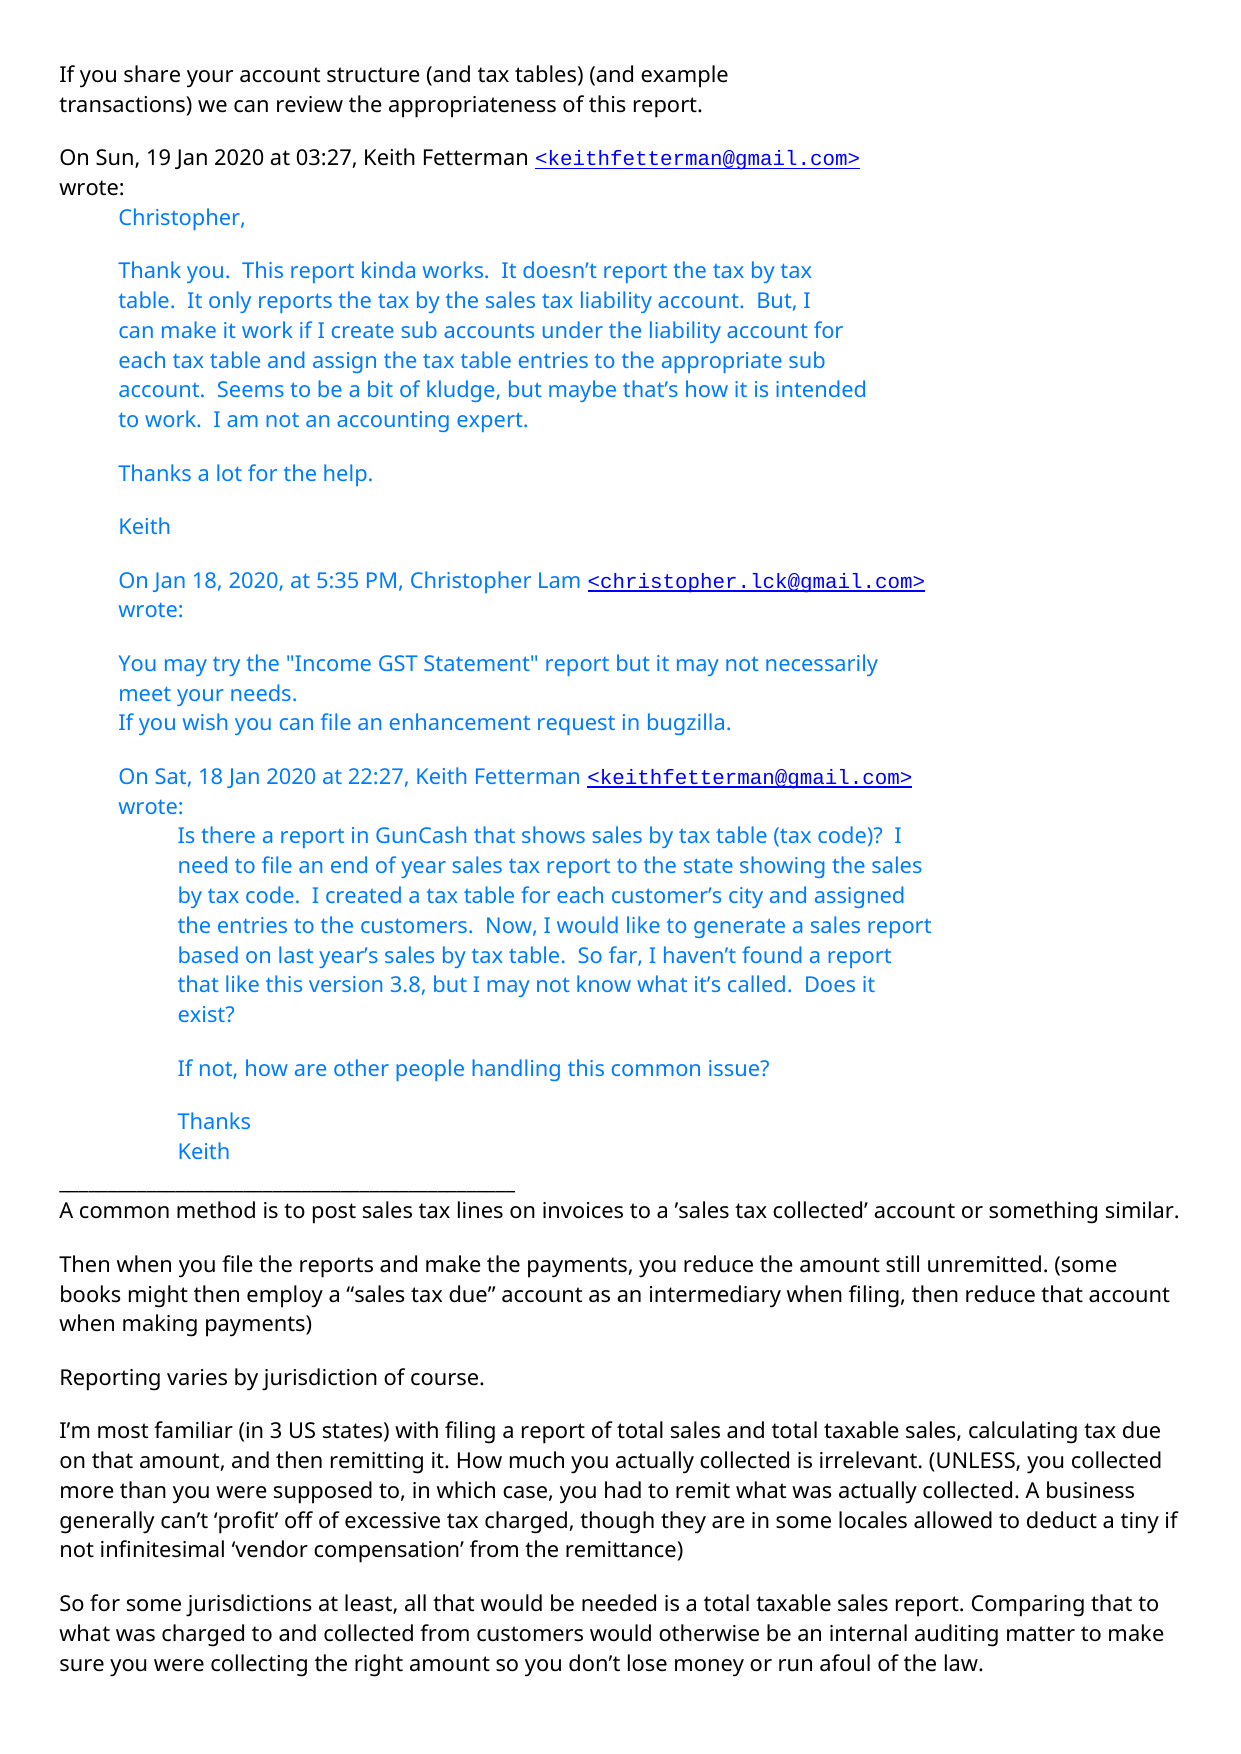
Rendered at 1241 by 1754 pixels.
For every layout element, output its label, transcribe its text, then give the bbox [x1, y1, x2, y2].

text that like this version 3.8, but I may not know what it’s called. Does it [177, 969, 1063, 999]
text A common method is to post sales tax lines on invoices to a ’sales tax collected’ account or something similar. [59, 1195, 1181, 1225]
text Reporting varies by jurisdiction of course. [59, 1362, 1181, 1392]
text to work. I am not an accounting expert. [118, 404, 1122, 434]
text based on last year’s sales by tax table. So far, I haven’t found a report [177, 939, 1063, 969]
text can make it work if I create sub accounts under the liability account for [118, 315, 1122, 345]
text On Sat, 18 Jan 2020 at 22:27, Keith Fetterman <keithfetterman@gmail.com> [118, 761, 1122, 791]
text Keith [177, 1136, 1063, 1166]
text wrote: [118, 594, 1122, 624]
text Thanks [177, 1106, 1063, 1136]
text exist? [177, 999, 1063, 1029]
text Christopher, [118, 202, 1122, 232]
text You may try the "Income GST Statement" report but it may not necessarily [118, 648, 1122, 678]
text by tax code. I created a tax table for each customer’s city and assigned [177, 880, 1063, 910]
text account. Seems to be a bit of kludge, but maybe that’s how it is intended [118, 374, 1122, 404]
text _______________________________________________ [59, 1166, 1181, 1195]
text On Jan 18, 2020, at 5:35 PM, Christopher Lam <christopher.lck@gmail.com> [118, 564, 1122, 594]
text If you wish you can file an enhancement request in bugzilla. [118, 707, 1122, 737]
text Is there a report in GunCash that shows sales by tax table (tax code)? I [177, 820, 1063, 850]
text Thank you. This report kinda works. It doesn’t report the tax by tax [118, 255, 1122, 285]
text wrote: [59, 172, 1181, 202]
text the entries to the customers. Now, I would like to generate a sales report [177, 910, 1063, 939]
text So for some jurisdictions at least, all that would be needed is a total taxable sales report. Comparing that to what was charged to and collected from customers would otherwise be an internal auditing matter to make sure you were collecting the right amount so you don’t lose money or run afoul of the law. [59, 1588, 1181, 1677]
text On Sun, 19 Jan 2020 at 03:27, Keith Fetterman <keithfetterman@gmail.com> [59, 142, 1181, 172]
text meet your needs. [118, 678, 1122, 707]
text need to file an end of year sales tax report to the state showing the sales [177, 850, 1063, 880]
text wrote: [118, 791, 1122, 820]
text Keith [118, 511, 1122, 541]
text If not, how are other people handling this common issue? [177, 1053, 1063, 1082]
text I’m most familiar (in 3 US states) with filing a report of total sales and total taxable sales, calculating tax due on that amount, and then remitting it. How much you actually collected is irrelevant. (UNLESS, you collected more than you were supposed to, in which case, you had to remit what was actually collected. A business generally can’t ‘profit’ off of excessive tax charged, though they are in some locales allowed to deduct a tiny if not infinitesimal ‘vendor compensation’ from the remittance) [59, 1415, 1181, 1564]
text Thanks a lot for the help. [118, 458, 1122, 487]
text If you share your account structure (and tax tables) (and example [59, 59, 1181, 89]
text table. It only reports the tax by the sales tax liability account. But, I [118, 285, 1122, 315]
text transactions) we can review the appropriateness of this report. [59, 89, 1181, 119]
text Then when you file the reports and make the payments, you reduce the amount still unremitted. (some books might then employ a “sales tax due” account as an intermediary when filing, then reduce that account when making payments) [59, 1249, 1181, 1338]
text each tax table and assign the tax table entries to the appropriate sub [118, 345, 1122, 374]
